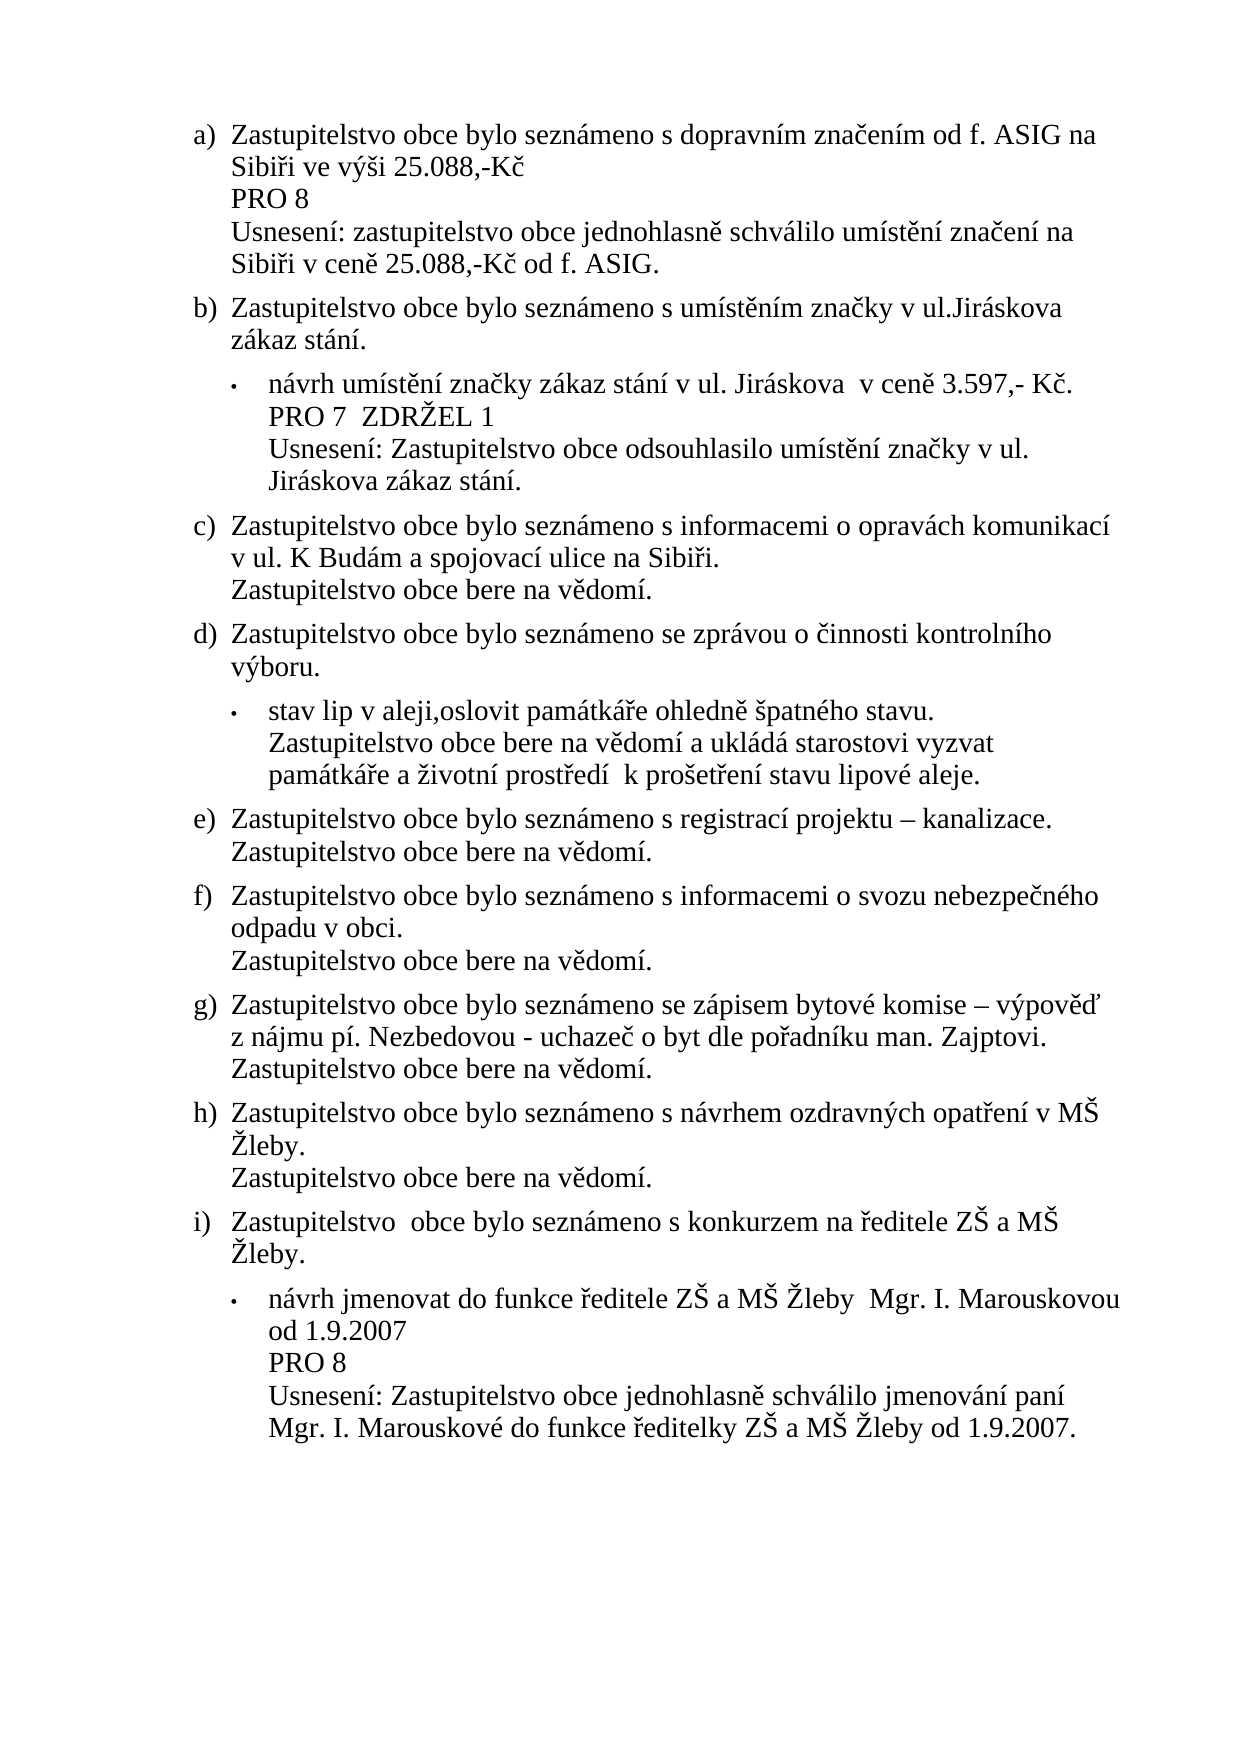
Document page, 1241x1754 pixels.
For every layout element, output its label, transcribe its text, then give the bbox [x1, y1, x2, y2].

list Zastupitelstvo obce bylo seznámeno s registrací projektu – kanalizace. Zastupitelstvo obce bere na vědomí. [193, 803, 1122, 867]
list Zastupitelstvo obce bylo seznámeno s umístěním značky v ul.Jiráskova zákaz stání. [193, 291, 1122, 356]
list Zastupitelstvo obce bylo seznámeno s konkurzem na ředitele ZŠ a MŠ Žleby. [193, 1206, 1122, 1270]
list Zastupitelstvo obce bylo seznámeno s dopravním značením od f. ASIG na Sibiři ve výši 25.088,-Kč PRO 8 Usnesení: zastupitelstvo obce jednohlasně schválilo umístění značení na Sibiři v ceně 25.088,-Kč od f. ASIG. [193, 118, 1122, 279]
list návrh jmenovat do funkce ředitele ZŠ a MŠ Žleby Mgr. I. Marouskovou od 1.9.2007 PRO 8 Usnesení: Zastupitelstvo obce jednohlasně schválilo jmenování paní Mgr. I. Marouskové do funkce ředitelky ZŠ a MŠ Žleby od 1.9.2007. [231, 1282, 1122, 1443]
list návrh umístění značky zákaz stání v ul. Jiráskova v ceně 3.597,- Kč. PRO 7 ZDRŽEL 1 Usnesení: Zastupitelstvo obce odsouhlasilo umístění značky v ul. Jiráskova zákaz stání. [231, 368, 1122, 497]
list stav lip v aleji,oslovit památkáře ohledně špatného stavu. Zastupitelstvo obce bere na vědomí a ukládá starostovi vyzvat památkáře a životní prostředí k prošetření stavu lipové aleje. [231, 694, 1122, 791]
list Zastupitelstvo obce bylo seznámeno s informacemi o opravách komunikací v ul. K Budám a spojovací ulice na Sibiři. Zastupitelstvo obce bere na vědomí. [193, 509, 1122, 606]
list Zastupitelstvo obce bylo seznámeno se zprávou o činnosti kontrolního výboru. [193, 618, 1122, 682]
list Zastupitelstvo obce bylo seznámeno s informacemi o svozu nebezpečného odpadu v obci. Zastupitelstvo obce bere na vědomí. [193, 879, 1122, 976]
list Zastupitelstvo obce bylo seznámeno se zápisem bytové komise – výpověď z nájmu pí. Nezbedovou - uchazeč o byt dle pořadníku man. Zajptovi. Zastupitelstvo obce bere na vědomí. [193, 988, 1122, 1085]
list Zastupitelstvo obce bylo seznámeno s návrhem ozdravných opatření v MŠ Žleby. Zastupitelstvo obce bere na vědomí. [193, 1097, 1122, 1194]
